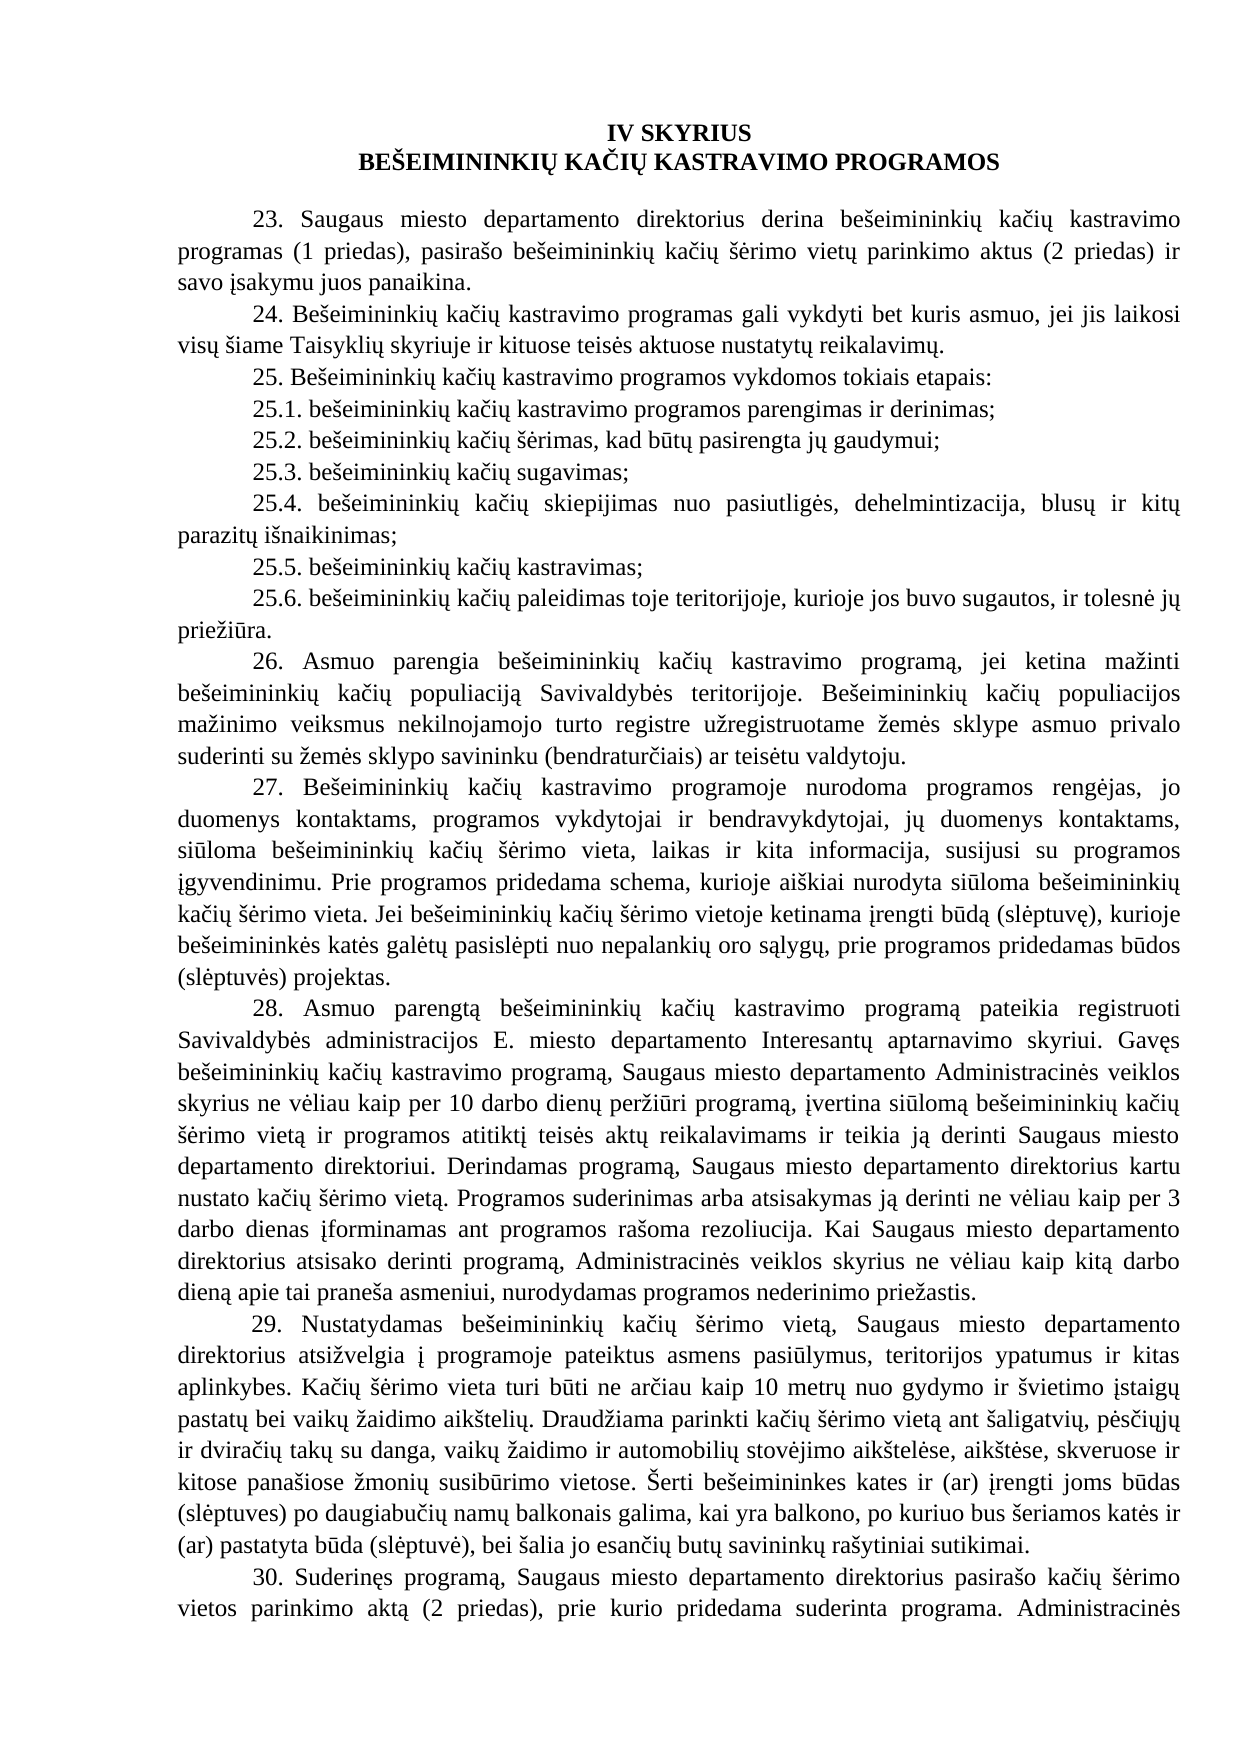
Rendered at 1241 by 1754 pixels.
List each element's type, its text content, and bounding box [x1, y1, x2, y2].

text 28. Asmuo parengtą bešeimininkių kačių kastravimo programą pateikia registruoti Savivaldybės administracijos E. miesto departamento Interesantų aptarnavimo skyriui. Gavęs bešeimininkių kačių kastravimo programą, Saugaus miesto departamento Administracinės veiklos skyrius ne vėliau kaip per 10 darbo dienų peržiūri programą, įvertina siūlomą bešeimininkių kačių šėrimo vietą ir programos atitiktį teisės aktų reikalavimams ir teikia ją derinti Saugaus miesto departamento direktoriui. Derindamas programą, Saugaus miesto departamento direktorius kartu nustato kačių šėrimo vietą. Programos suderinimas arba atsisakymas ją derinti ne vėliau kaip per 3 darbo dienas įforminamas ant programos rašoma rezoliucija. Kai Saugaus miesto departamento direktorius atsisako derinti programą, Administracinės veiklos skyrius ne vėliau kaip kitą darbo dieną apie tai praneša asmeniui, nurodydamas programos nederinimo priežastis. [177, 993, 1181, 1306]
text 25.4. bešeimininkių kačių skiepijimas nuo pasiutligės, dehelmintizacija, blusų ir kitų parazitų išnaikinimas; [177, 488, 1181, 549]
text 25.3. bešeimininkių kačių sugavimas; [177, 457, 1181, 486]
text 25.6. bešeimininkių kačių paleidimas toje teritorijoje, kurioje jos buvo sugautos, ir tolesnė jų priežiūra. [177, 583, 1181, 643]
text IV SKYRIUS [177, 118, 1181, 147]
text 27. Bešeimininkių kačių kastravimo programoje nurodoma programos rengėjas, jo duomenys kontaktams, programos vykdytojai ir bendravykdytojai, jų duomenys kontaktams, siūloma bešeimininkių kačių šėrimo vieta, laikas ir kita informacija, susijusi su programos įgyvendinimu. Prie programos pridedama schema, kurioje aiškiai nurodyta siūloma bešeimininkių kačių šėrimo vieta. Jei bešeimininkių kačių šėrimo vietoje ketinama įrengti būdą (slėptuvę), kurioje bešeimininkės katės galėtų pasislėpti nuo nepalankių oro sąlygų, prie programos pridedamas būdos (slėptuvės) projektas. [177, 772, 1181, 991]
text 25.2. bešeimininkių kačių šėrimas, kad būtų pasirengta jų gaudymui; [177, 425, 1181, 454]
text 26. Asmuo parengia bešeimininkių kačių kastravimo programą, jei ketina mažinti bešeimininkių kačių populiaciją Savivaldybės teritorijoje. Bešeimininkių kačių populiacijos mažinimo veiksmus nekilnojamojo turto registre užregistruotame žemės sklype asmuo privalo suderinti su žemės sklypo savininku (bendraturčiais) ar teisėtu valdytoju. [177, 646, 1181, 770]
text 29. Nustatydamas bešeimininkių kačių šėrimo vietą, Saugaus miesto departamento direktorius atsižvelgia į programoje pateiktus asmens pasiūlymus, teritorijos ypatumus ir kitas aplinkybes. Kačių šėrimo vieta turi būti ne arčiau kaip 10 metrų nuo gydymo ir švietimo įstaigų pastatų bei vaikų žaidimo aikštelių. Draudžiama parinkti kačių šėrimo vietą ant šaligatvių, pėsčiųjų ir dviračių takų su danga, vaikų žaidimo ir automobilių stovėjimo aikštelėse, aikštėse, skveruose ir kitose panašiose žmonių susibūrimo vietose. Šerti bešeimininkes kates ir (ar) įrengti joms būdas (slėptuves) po daugiabučių namų balkonais galima, kai yra balkono, po kuriuo bus šeriamos katės ir (ar) pastatyta būda (slėptuvė), bei šalia jo esančių butų savininkų rašytiniai sutikimai. [177, 1309, 1181, 1559]
text bešeimininkių kačių kastravimo programos [177, 147, 1181, 176]
text 24. Bešeimininkių kačių kastravimo programas gali vykdyti bet kuris asmuo, jei jis laikosi visų šiame Taisyklių skyriuje ir kituose teisės aktuose nustatytų reikalavimų. [177, 299, 1181, 359]
text 25.5. bešeimininkių kačių kastravimas; [177, 552, 1181, 580]
text 25. Bešeimininkių kačių kastravimo programos vykdomos tokiais etapais: [177, 362, 1181, 391]
text 30. Suderinęs programą, Saugaus miesto departamento direktorius pasirašo kačių šėrimo vietos parinkimo aktą (2 priedas), prie kurio pridedama suderinta programa. Administracinės [177, 1562, 1181, 1622]
text 25.1. bešeimininkių kačių kastravimo programos parengimas ir derinimas; [177, 394, 1181, 422]
text 23. Saugaus miesto departamento direktorius derina bešeimininkių kačių kastravimo programas (1 priedas), pasirašo bešeimininkių kačių šėrimo vietų parinkimo aktus (2 priedas) ir savo įsakymu juos panaikina. [177, 204, 1181, 296]
